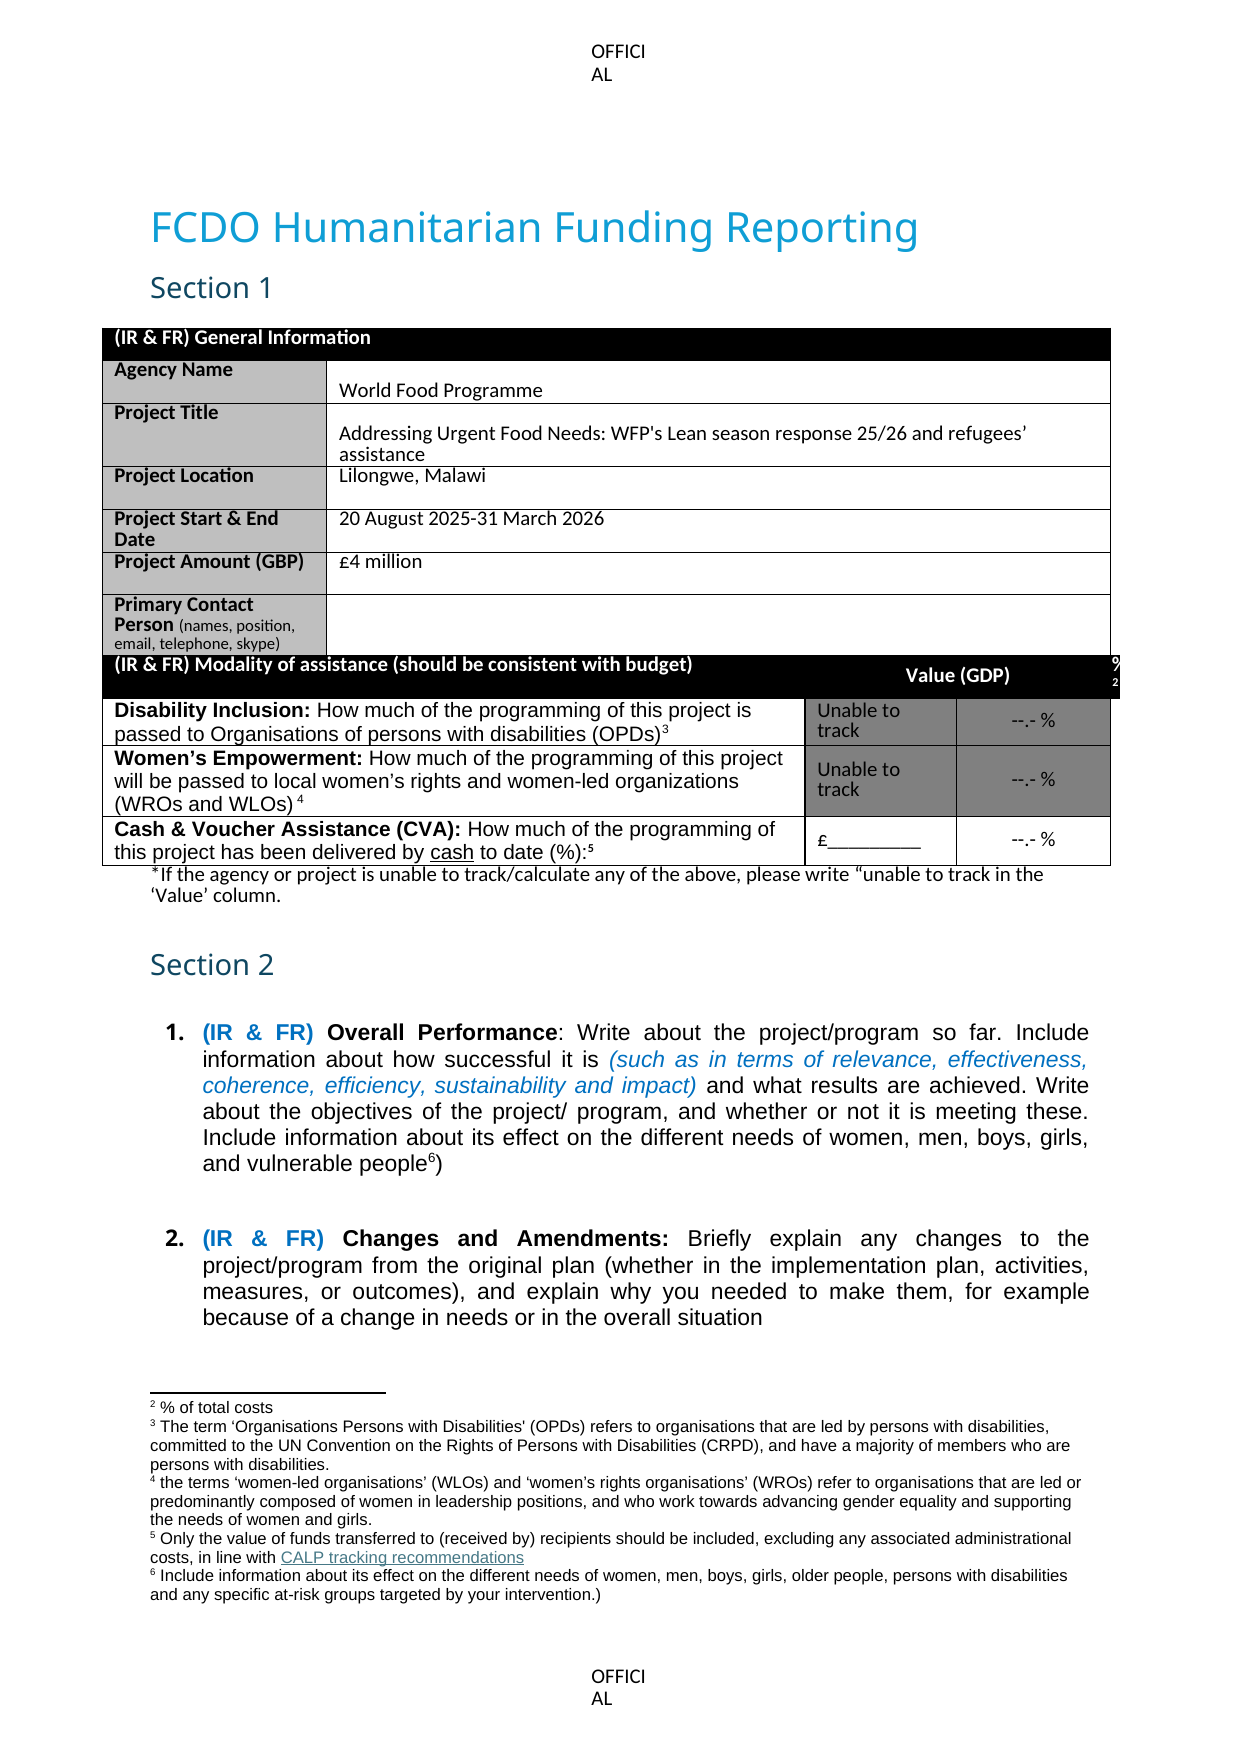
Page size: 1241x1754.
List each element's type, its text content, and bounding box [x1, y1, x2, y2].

table_cell £_________ [806, 817, 956, 864]
text FCDO Humanitarian Funding Reporting [150, 198, 1090, 255]
text Section 1 [150, 267, 1090, 307]
table_header (IR & FR) General Information [103, 329, 1110, 360]
table_cell Primary Contact Person (names, position, email, telephone, skype) [103, 595, 326, 655]
table_cell Lilongwe, Malawi [327, 467, 1110, 509]
table_cell --.- % [957, 746, 1110, 816]
table_cell Unable to track [806, 699, 956, 745]
list (IR & FR) Changes and Amendments: Briefly explain any changes to the project/program from the original plan (whether in the implementation plan, activities, measures, or outcomes), and explain why you needed to make them, for example because of a change in needs or in the overall situation [165, 1222, 1090, 1330]
table_cell World Food Programme [327, 361, 1110, 403]
table_cell 20 August 2025-31 March 2026 [327, 510, 1110, 552]
table_cell (IR & FR) Modality of assistance (should be consistent with budget) [103, 656, 804, 698]
table_cell [327, 595, 1110, 655]
list Include information about its effect on the different needs of women, men, boys, girls, older people, persons with disabilities and any specific at-risk groups targeted by your intervention.) [150, 1567, 1090, 1604]
table_cell --.- % [957, 817, 1110, 864]
table_cell Project Title [103, 404, 326, 466]
table_cell Project Amount (GBP) [103, 553, 326, 594]
text *If the agency or project is unable to track/calculate any of the above, please write “unable to track in the ‘Value’ column. [150, 866, 1090, 907]
table_cell Disability Inclusion: How much of the programming of this project is passed to Organisations of persons with disabilities (OPDs) [103, 699, 804, 745]
table_cell Unable to track [806, 746, 956, 816]
table_cell Value (GDP) [806, 656, 1110, 698]
table_cell £4 million [327, 553, 1110, 594]
table_cell --.- % [957, 699, 1110, 745]
table_cell Project Start & End Date [103, 510, 326, 552]
table_cell Project Location [103, 467, 326, 509]
table_cell Women’s Empowerment: How much of the programming of this project will be passed to local women’s rights and women-led organizations (WROs and WLOs) [103, 746, 804, 816]
table_cell % [1111, 656, 1119, 698]
list (IR & FR) Overall Performance: Write about the project/program so far. Include information about how successful it is (such as in terms of relevance, effectiveness, coherence, efficiency, sustainability and impact) and what results are achieved. Write about the objectives of the project/ program, and whether or not it is meeting these. Include information about its effect on the different needs of women, men, boys, girls, and vulnerable people) [165, 1016, 1090, 1176]
text Section 2 [150, 945, 1090, 984]
table_cell Agency Name [103, 361, 326, 403]
table_cell Cash & Voucher Assistance (CVA): How much of the programming of this project has been delivered by cash to date (%): [103, 817, 804, 864]
table_cell Addressing Urgent Food Needs: WFP's Lean season response 25/26 and refugees’ assistance [327, 404, 1110, 466]
